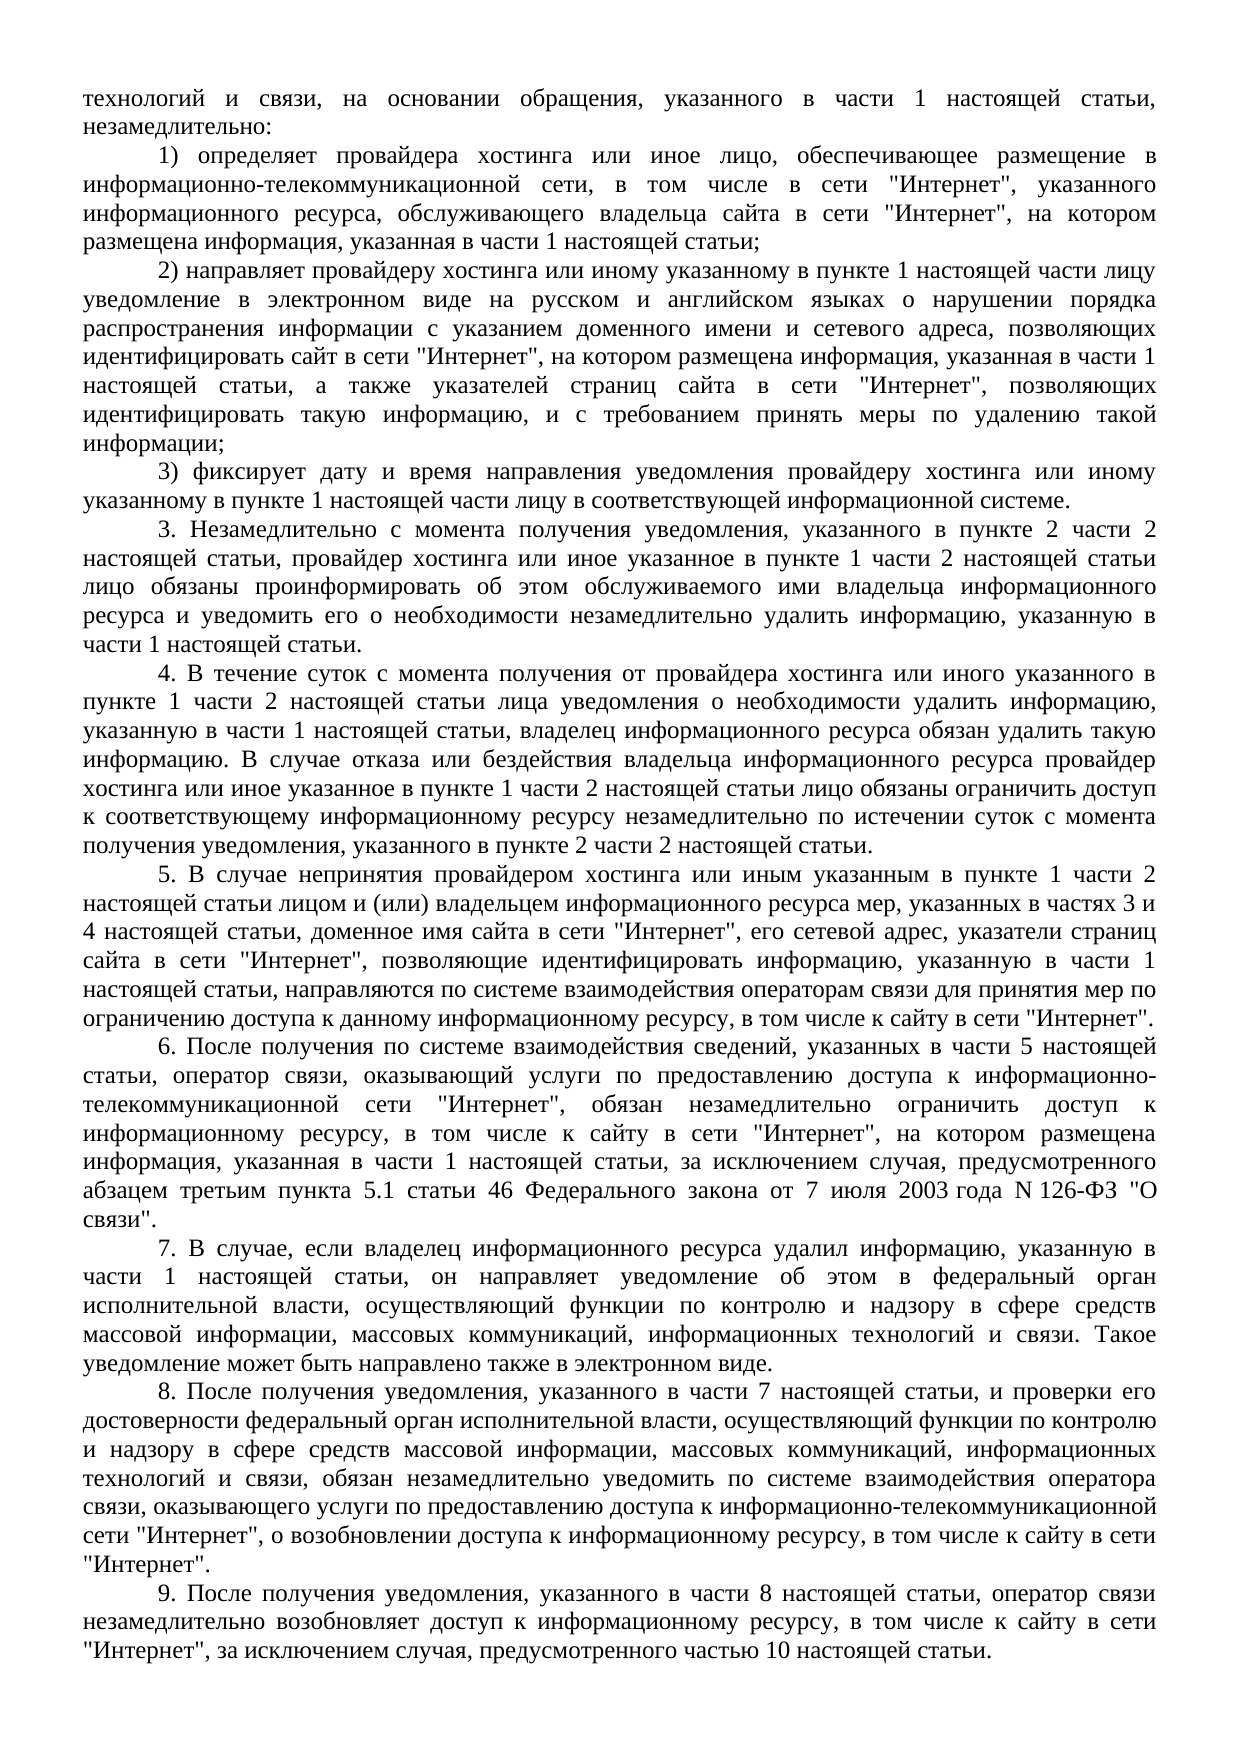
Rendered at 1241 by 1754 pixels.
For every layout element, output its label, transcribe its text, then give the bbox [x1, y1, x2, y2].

text 2) направляет провайдеру хостинга или иному указанному в пункте 1 настоящей части лицу уведомление в электронном виде на русском и английском языках о нарушении порядка распространения информации с указанием доменного имени и сетевого адреса, позволяющих идентифицировать сайт в сети "Интернет", на котором размещена информация, указанная в части 1 настоящей статьи, а также указателей страниц сайта в сети "Интернет", позволяющих идентифицировать такую информацию, и с требованием принять меры по удалению такой информации; [83, 255, 1157, 456]
text 8. После получения уведомления, указанного в части 7 настоящей статьи, и проверки его достоверности федеральный орган исполнительной власти, осуществляющий функции по контролю и надзору в сфере средств массовой информации, массовых коммуникаций, информационных технологий и связи, обязан незамедлительно уведомить по системе взаимодействия оператора связи, оказывающего услуги по предоставлению доступа к информационно-телекоммуникационной сети "Интернет", о возобновлении доступа к информационному ресурсу, в том числе к сайту в сети "Интернет". [83, 1376, 1157, 1578]
text 4. В течение суток с момента получения от провайдера хостинга или иного указанного в пункте 1 части 2 настоящей статьи лица уведомления о необходимости удалить информацию, указанную в части 1 настоящей статьи, владелец информационного ресурса обязан удалить такую информацию. В случае отказа или бездействия владельца информационного ресурса провайдер хостинга или иное указанное в пункте 1 части 2 настоящей статьи лицо обязаны ограничить доступ к соответствующему информационному ресурсу незамедлительно по истечении суток с момента получения уведомления, указанного в пункте 2 части 2 настоящей статьи. [83, 658, 1157, 859]
text 1) определяет провайдера хостинга или иное лицо, обеспечивающее размещение в информационно-телекоммуникационной сети, в том числе в сети "Интернет", указанного информационного ресурса, обслуживающего владельца сайта в сети "Интернет", на котором размещена информация, указанная в части 1 настоящей статьи; [83, 140, 1157, 255]
text 7. В случае, если владелец информационного ресурса удалил информацию, указанную в части 1 настоящей статьи, он направляет уведомление об этом в федеральный орган исполнительной власти, осуществляющий функции по контролю и надзору в сфере средств массовой информации, массовых коммуникаций, информационных технологий и связи. Такое уведомление может быть направлено также в электронном виде. [83, 1233, 1157, 1376]
text 9. После получения уведомления, указанного в части 8 настоящей статьи, оператор связи незамедлительно возобновляет доступ к информационному ресурсу, в том числе к сайту в сети "Интернет", за исключением случая, предусмотренного частью 10 настоящей статьи. [83, 1578, 1157, 1664]
text 3) фиксирует дату и время направления уведомления провайдеру хостинга или иному указанному в пункте 1 настоящей части лицу в соответствующей информационной системе. [83, 456, 1157, 514]
text технологий и связи, на основании обращения, указанного в части 1 настоящей статьи, незамедлительно: [83, 83, 1157, 140]
text 5. В случае непринятия провайдером хостинга или иным указанным в пункте 1 части 2 настоящей статьи лицом и (или) владельцем информационного ресурса мер, указанных в частях 3 и 4 настоящей статьи, доменное имя сайта в сети "Интернет", его сетевой адрес, указатели страниц сайта в сети "Интернет", позволяющие идентифицировать информацию, указанную в части 1 настоящей статьи, направляются по системе взаимодействия операторам связи для принятия мер по ограничению доступа к данному информационному ресурсу, в том числе к сайту в сети "Интернет". [83, 859, 1157, 1031]
text 6. После получения по системе взаимодействия сведений, указанных в части 5 настоящей статьи, оператор связи, оказывающий услуги по предоставлению доступа к информационно-телекоммуникационной сети "Интернет", обязан незамедлительно ограничить доступ к информационному ресурсу, в том числе к сайту в сети "Интернет", на котором размещена информация, указанная в части 1 настоящей статьи, за исключением случая, предусмотренного абзацем третьим пункта 5.1 статьи 46 Федерального закона от 7 июля 2003 года N 126-ФЗ "О связи". [83, 1031, 1157, 1233]
text 3. Незамедлительно с момента получения уведомления, указанного в пункте 2 части 2 настоящей статьи, провайдер хостинга или иное указанное в пункте 1 части 2 настоящей статьи лицо обязаны проинформировать об этом обслуживаемого ими владельца информационного ресурса и уведомить его о необходимости незамедлительно удалить информацию, указанную в части 1 настоящей статьи. [83, 514, 1157, 658]
